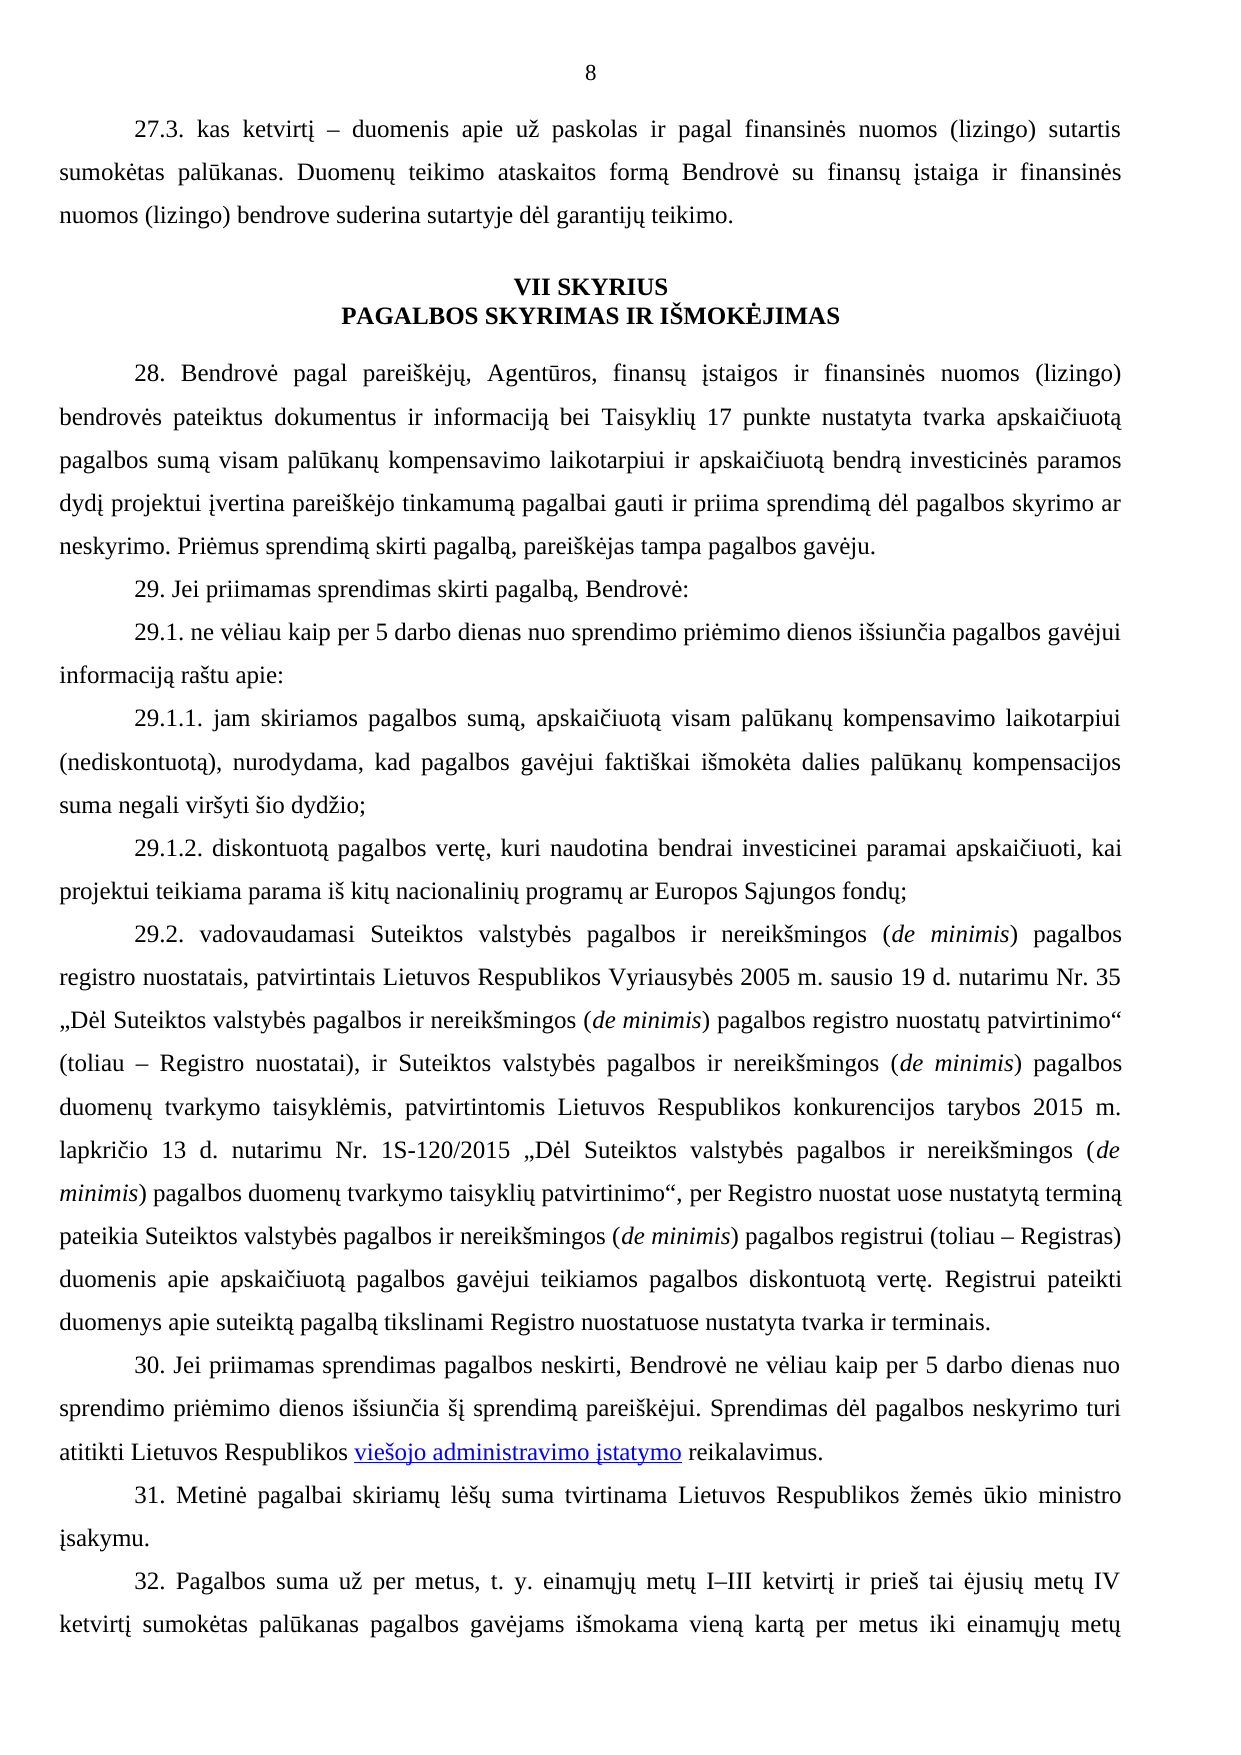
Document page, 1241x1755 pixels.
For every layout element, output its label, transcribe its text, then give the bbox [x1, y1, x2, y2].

text 27.3. kas ketvirtį – duomenis apie už paskolas ir pagal finansinės nuomos (lizingo) sutartis sumokėtas palūkanas. Duomenų teikimo ataskaitos formą Bendrovė su finansų įstaiga ir finansinės nuomos (lizingo) bendrove suderina sutartyje dėl garantijų teikimo. [59, 114, 1122, 229]
text VII SKYRIUS [59, 272, 1122, 301]
text 29.1. ne vėliau kaip per 5 darbo dienas nuo sprendimo priėmimo dienos išsiunčia pagalbos gavėjui informaciją raštu apie: [59, 617, 1122, 689]
text 29.2. vadovaudamasi Suteiktos valstybės pagalbos ir nereikšmingos (de minimis) pagalbos registro nuostatais, patvirtintais Lietuvos Respublikos Vyriausybės 2005 m. sausio 19 d. nutarimu Nr. 35 „Dėl Suteiktos valstybės pagalbos ir nereikšmingos (de minimis) pagalbos registro nuostatų patvirtinimo“ (toliau – Registro nuostatai), ir Suteiktos valstybės pagalbos ir nereikšmingos (de minimis) pagalbos duomenų tvarkymo taisyklėmis, patvirtintomis Lietuvos Respublikos konkurencijos tarybos 2015 m. lapkričio 13 d. nutarimu Nr. 1S-120/2015 „Dėl Suteiktos valstybės pagalbos ir nereikšmingos (de minimis) pagalbos duomenų tvarkymo taisyklių patvirtinimo“, per Registro nuostat uose nustatytą terminą pateikia Suteiktos valstybės pagalbos ir nereikšmingos (de minimis) pagalbos registrui (toliau – Registras) duomenis apie apskaičiuotą pagalbos gavėjui teikiamos pagalbos diskontuotą vertę. Registrui pateikti duomenys apie suteiktą pagalbą tikslinami Registro nuostatuose nustatyta tvarka ir terminais. [59, 919, 1122, 1336]
text 31. Metinė pagalbai skiriamų lėšų suma tvirtinama Lietuvos Respublikos žemės ūkio ministro įsakymu. [59, 1480, 1122, 1552]
text 29. Jei priimamas sprendimas skirti pagalbą, Bendrovė: [59, 574, 1122, 603]
text 29.1.1. jam skiriamos pagalbos sumą, apskaičiuotą visam palūkanų kompensavimo laikotarpiui (nediskontuotą), nurodydama, kad pagalbos gavėjui faktiškai išmokėta dalies palūkanų kompensacijos suma negali viršyti šio dydžio; [59, 703, 1122, 818]
text 30. Jei priimamas sprendimas pagalbos neskirti, Bendrovė ne vėliau kaip per 5 darbo dienas nuo sprendimo priėmimo dienos išsiunčia šį sprendimą pareiškėjui. Sprendimas dėl pagalbos neskyrimo turi atitikti Lietuvos Respublikos viešojo administravimo įstatymo reikalavimus. [59, 1350, 1122, 1465]
text 28. Bendrovė pagal pareiškėjų, Agentūros, finansų įstaigos ir finansinės nuomos (lizingo) bendrovės pateiktus dokumentus ir informaciją bei Taisyklių 17 punkte nustatyta tvarka apskaičiuotą pagalbos sumą visam palūkanų kompensavimo laikotarpiui ir apskaičiuotą bendrą investicinės paramos dydį projektui įvertina pareiškėjo tinkamumą pagalbai gauti ir priima sprendimą dėl pagalbos skyrimo ar neskyrimo. Priėmus sprendimą skirti pagalbą, pareiškėjas tampa pagalbos gavėju. [59, 358, 1122, 560]
text 29.1.2. diskontuotą pagalbos vertę, kuri naudotina bendrai investicinei paramai apskaičiuoti, kai projektui teikiama parama iš kitų nacionalinių programų ar Europos Sąjungos fondų; [59, 833, 1122, 905]
text PAGALBOS SKYRIMAS IR IŠMOKĖJIMAS [59, 301, 1122, 330]
text 32. Pagalbos suma už per metus, t. y. einamųjų metų I–III ketvirtį ir prieš tai ėjusių metų IV ketvirtį sumokėtas palūkanas pagalbos gavėjams išmokama vieną kartą per metus iki einamųjų metų [59, 1566, 1122, 1638]
